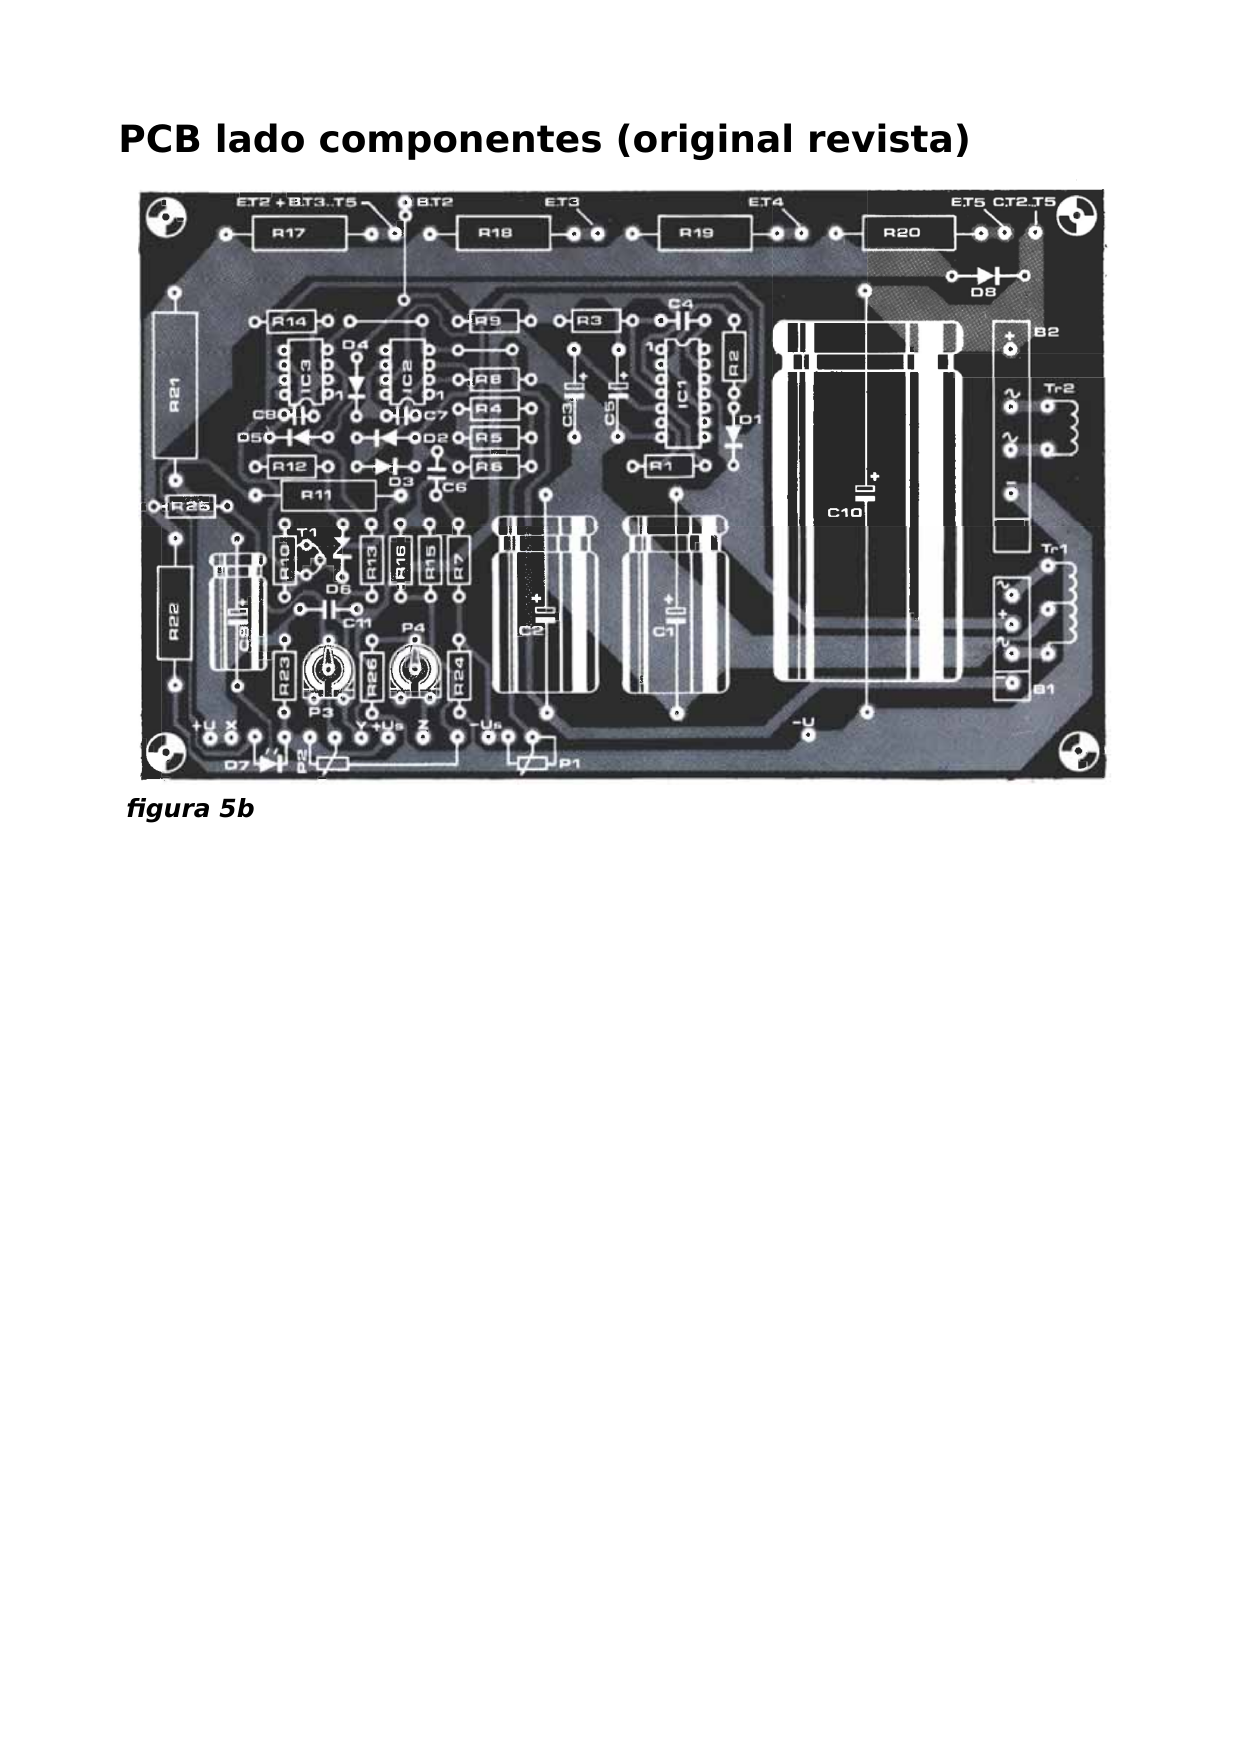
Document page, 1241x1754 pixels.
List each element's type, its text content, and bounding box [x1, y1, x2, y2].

text figura 5b [118, 794, 1122, 852]
picture [118, 174, 1123, 794]
subtitle PCB lado componentes (original revista) [118, 118, 1122, 162]
